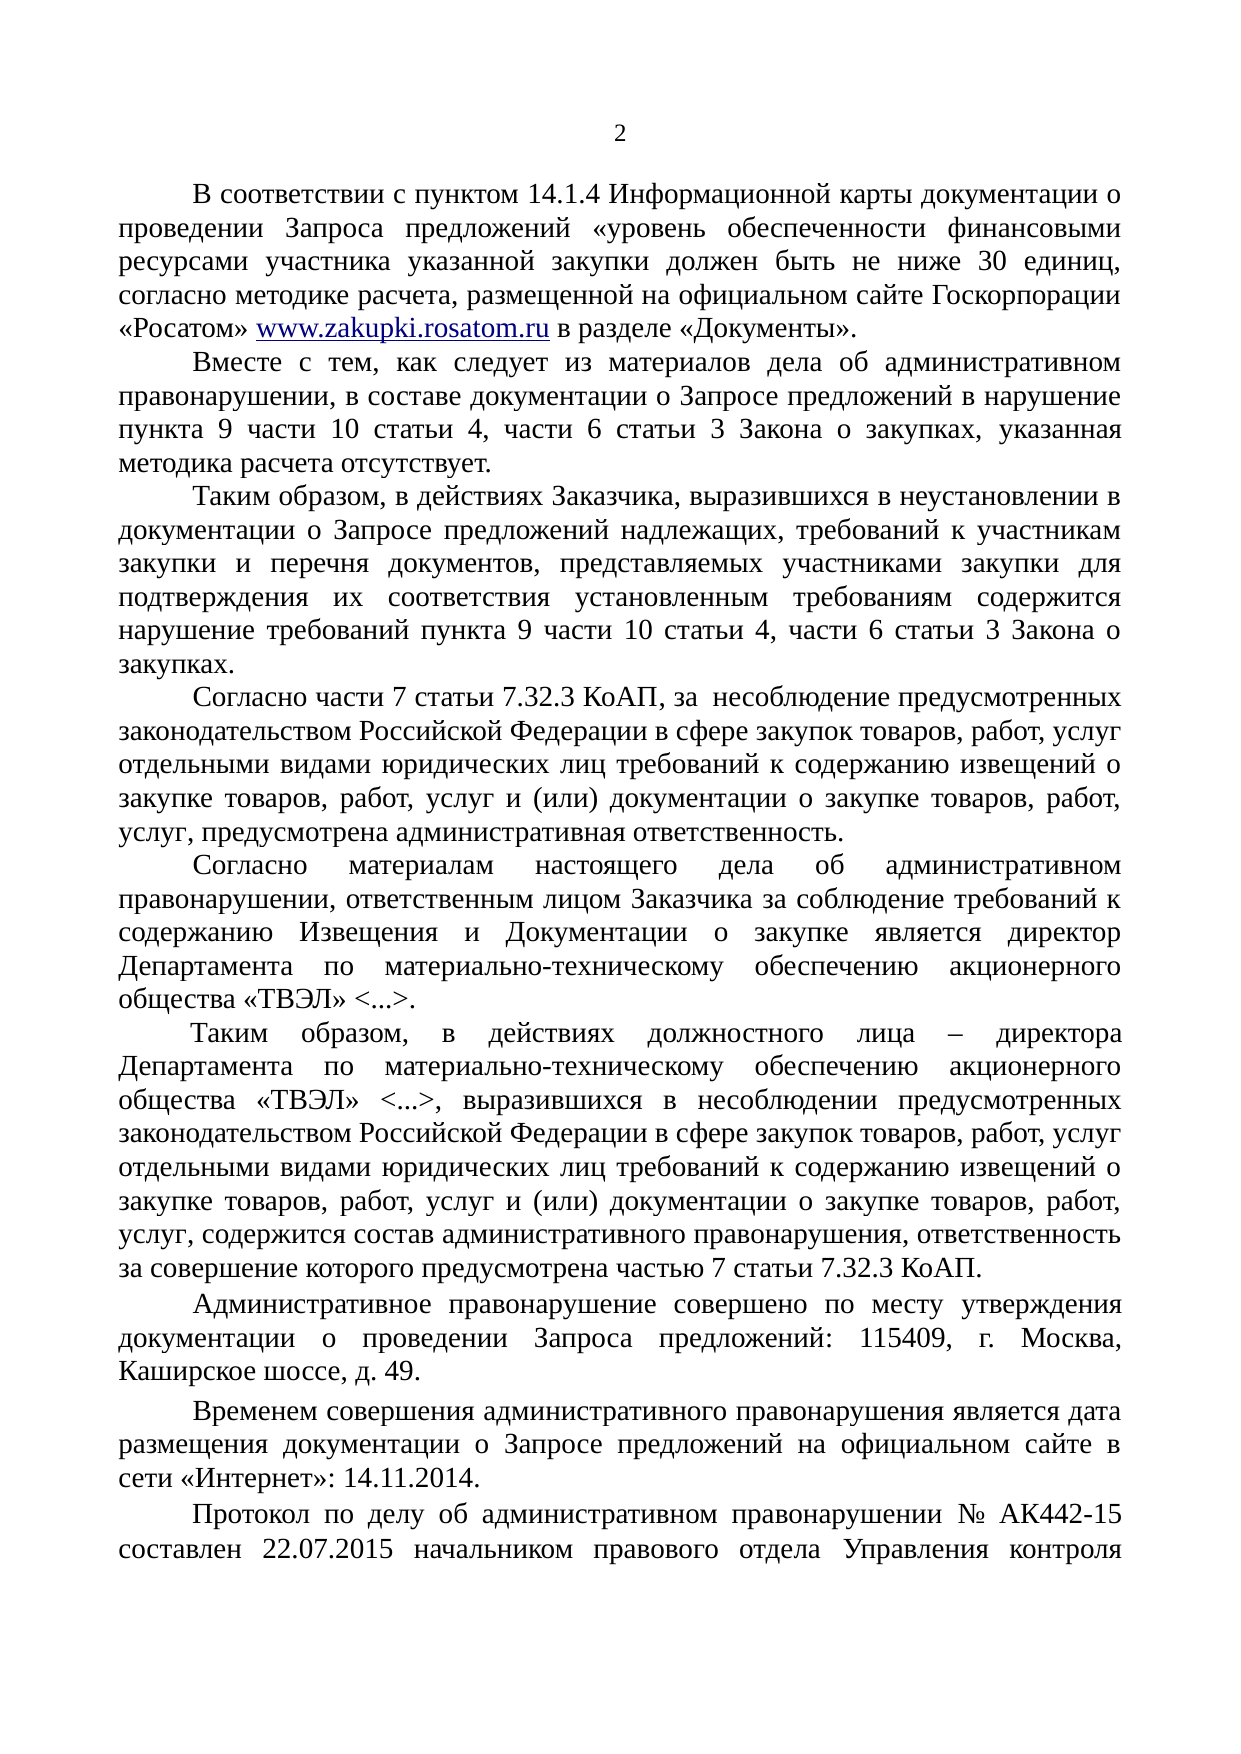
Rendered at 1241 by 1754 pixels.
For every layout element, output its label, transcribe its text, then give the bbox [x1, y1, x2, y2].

text Согласно части 7 статьи 7.32.3 КоАП, за несоблюдение предусмотренных законодательством Российской Федерации в сфере закупок товаров, работ, услуг отдельными видами юридических лиц требований к содержанию извещений о закупке товаров, работ, услуг и (или) документации о закупке товаров, работ, услуг, предусмотрена административная ответственность. [118, 679, 1122, 847]
text Вместе с тем, как следует из материалов дела об административном правонарушении, в составе документации о Запросе предложений в нарушение пункта 9 части 10 статьи 4, части 6 статьи 3 Закона о закупках, указанная методика расчета отсутствует. [118, 344, 1122, 478]
text В соответствии с пунктом 14.1.4 Информационной карты документации о проведении Запроса предложений «уровень обеспеченности финансовыми ресурсами участника указанной закупки должен быть не ниже 30 единиц, согласно методике расчета, размещенной на официальном сайте Госкорпорации «Росатом» www.zakupki.rosatom.ru в разделе «Документы». [118, 176, 1122, 344]
text Протокол по делу об административном правонарушении № АК442-15 составлен 22.07.2015 начальником правового отдела Управления контроля [118, 1496, 1122, 1565]
text Административное правонарушение совершено по месту утверждения документации о проведении Запроса предложений: 115409, г. Москва, Каширское шоссе, д. 49. [118, 1286, 1122, 1387]
text Таким образом, в действиях должностного лица – директора Департамента по материально-техническому обеспечению акционерного общества «ТВЭЛ» <...>, выразившихся в несоблюдении предусмотренных законодательством Российской Федерации в сфере закупок товаров, работ, услуг отдельными видами юридических лиц требований к содержанию извещений о закупке товаров, работ, услуг и (или) документации о закупке товаров, работ, услуг, содержится состав административного правонарушения, ответственность за совершение которого предусмотрена частью 7 статьи 7.32.3 КоАП. [118, 1015, 1122, 1283]
text Временем совершения административного правонарушения является дата размещения документации о Запросе предложений на официальном сайте в сети «Интернет»: 14.11.2014. [118, 1393, 1122, 1493]
text Согласно материалам настоящего дела об административном правонарушении, ответственным лицом Заказчика за соблюдение требований к содержанию Извещения и Документации о закупке является директор Департамента по материально-техническому обеспечению акционерного общества «ТВЭЛ» <...>. [118, 847, 1122, 1015]
text Таким образом, в действиях Заказчика, выразившихся в неустановлении в документации о Запросе предложений надлежащих, требований к участникам закупки и перечня документов, представляемых участниками закупки для подтверждения их соответствия установленным требованиям содержится нарушение требований пункта 9 части 10 статьи 4, части 6 статьи 3 Закона о закупках. [118, 478, 1122, 679]
